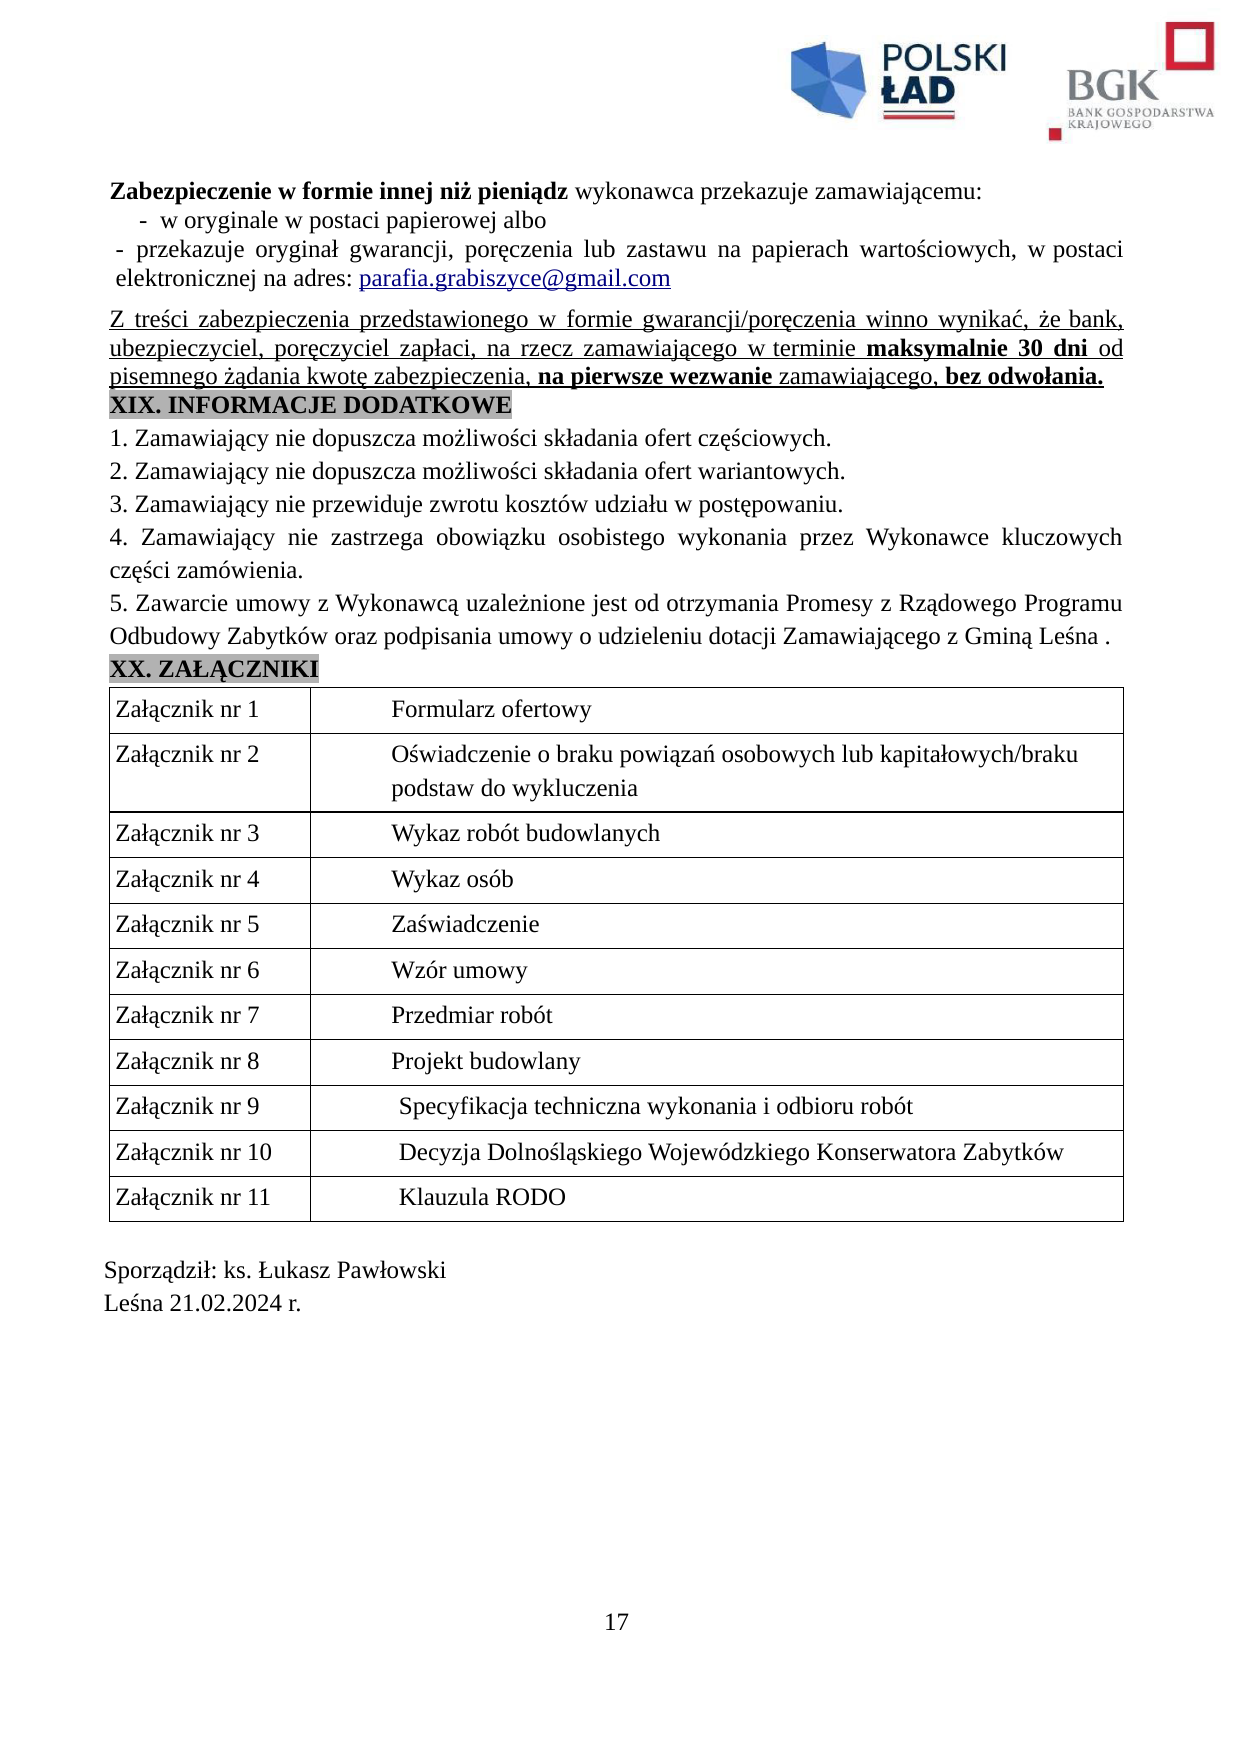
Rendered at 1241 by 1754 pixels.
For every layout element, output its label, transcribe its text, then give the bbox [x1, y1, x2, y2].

table_cell Klauzula RODO [311, 1177, 1123, 1221]
table_cell Załącznik nr 10 [110, 1131, 310, 1176]
table_cell Załącznik nr 4 [110, 858, 310, 902]
list Z treści zabezpieczenia przedstawionego w formie gwarancji/poręczenia winno wynikać, że bank, [109, 304, 1123, 329]
table_cell Decyzja Dolnośląskiego Wojewódzkiego Konserwatora Zabytków [311, 1131, 1123, 1176]
table_cell Wykaz robót budowlanych [311, 813, 1123, 857]
list 5. Zawarcie umowy z Wykonawcą uzależnione jest od otrzymania Promesy z Rządowego Programu Odbudowy Zabytków oraz podpisania umowy o udzieleniu dotacji Zamawiającego z Gminą Leśna . [109, 588, 1123, 650]
list - przekazuje oryginał gwarancji, poręczenia lub zastawu na papierach wartościowych, w postaci elektronicznej na adres: parafia.grabiszyce@gmail.com [115, 234, 1123, 291]
list pisemnego żądania kwotę zabezpieczenia, na pierwsze wezwanie zamawiającego, bez odwołania. [109, 359, 1123, 390]
text 1. Zamawiający nie dopuszcza możliwości składania ofert częściowych. [109, 423, 1123, 452]
list ubezpieczyciel, poręczyciel zapłaci, na rzecz zamawiającego w terminie maksymalnie 30 dni od [109, 330, 1123, 358]
list Zabezpieczenie w formie innej niż pieniądz wykonawca przekazuje zamawiającemu: [109, 176, 1123, 205]
table_cell Przedmiar robót [311, 995, 1123, 1039]
list Leśna 21.02.2024 r. [103, 1288, 1123, 1317]
table_cell Oświadczenie o braku powiązań osobowych lub kapitałowych/braku podstaw do wykluczenia [311, 734, 1123, 811]
list 3. Zamawiający nie przewiduje zwrotu kosztów udziału w postępowaniu. [109, 489, 1123, 518]
table_cell Specyfikacja techniczna wykonania i odbioru robót [311, 1086, 1123, 1130]
table_cell Załącznik nr 8 [110, 1040, 310, 1084]
list Sporządził: ks. Łukasz Pawłowski [103, 1255, 1123, 1284]
table_header Formularz ofertowy [311, 688, 1123, 733]
list XIX. INFORMACJE DODATKOWE [109, 390, 1123, 419]
table_cell Wykaz osób [311, 858, 1123, 902]
table_cell Załącznik nr 5 [110, 904, 310, 948]
picture [770, 0, 1241, 145]
table_cell Załącznik nr 7 [110, 995, 310, 1039]
table_cell Załącznik nr 2 [110, 734, 310, 811]
table_cell Projekt budowlany [311, 1040, 1123, 1084]
table_cell Wzór umowy [311, 949, 1123, 993]
list 4. Zamawiający nie zastrzega obowiązku osobistego wykonania przez Wykonawce kluczowych części zamówienia. [109, 522, 1123, 584]
list XX. ZAŁĄCZNIKI [109, 654, 1123, 683]
table_cell Załącznik nr 11 [110, 1177, 310, 1221]
table_cell Załącznik nr 3 [110, 813, 310, 857]
table_cell Zaświadczenie [311, 904, 1123, 948]
table_cell Załącznik nr 9 [110, 1086, 310, 1130]
table_header Załącznik nr 1 [110, 688, 310, 733]
list 2. Zamawiający nie dopuszcza możliwości składania ofert wariantowych. [109, 456, 1123, 485]
list - w oryginale w postaci papierowej albo [109, 205, 1123, 234]
table_cell Załącznik nr 6 [110, 949, 310, 993]
